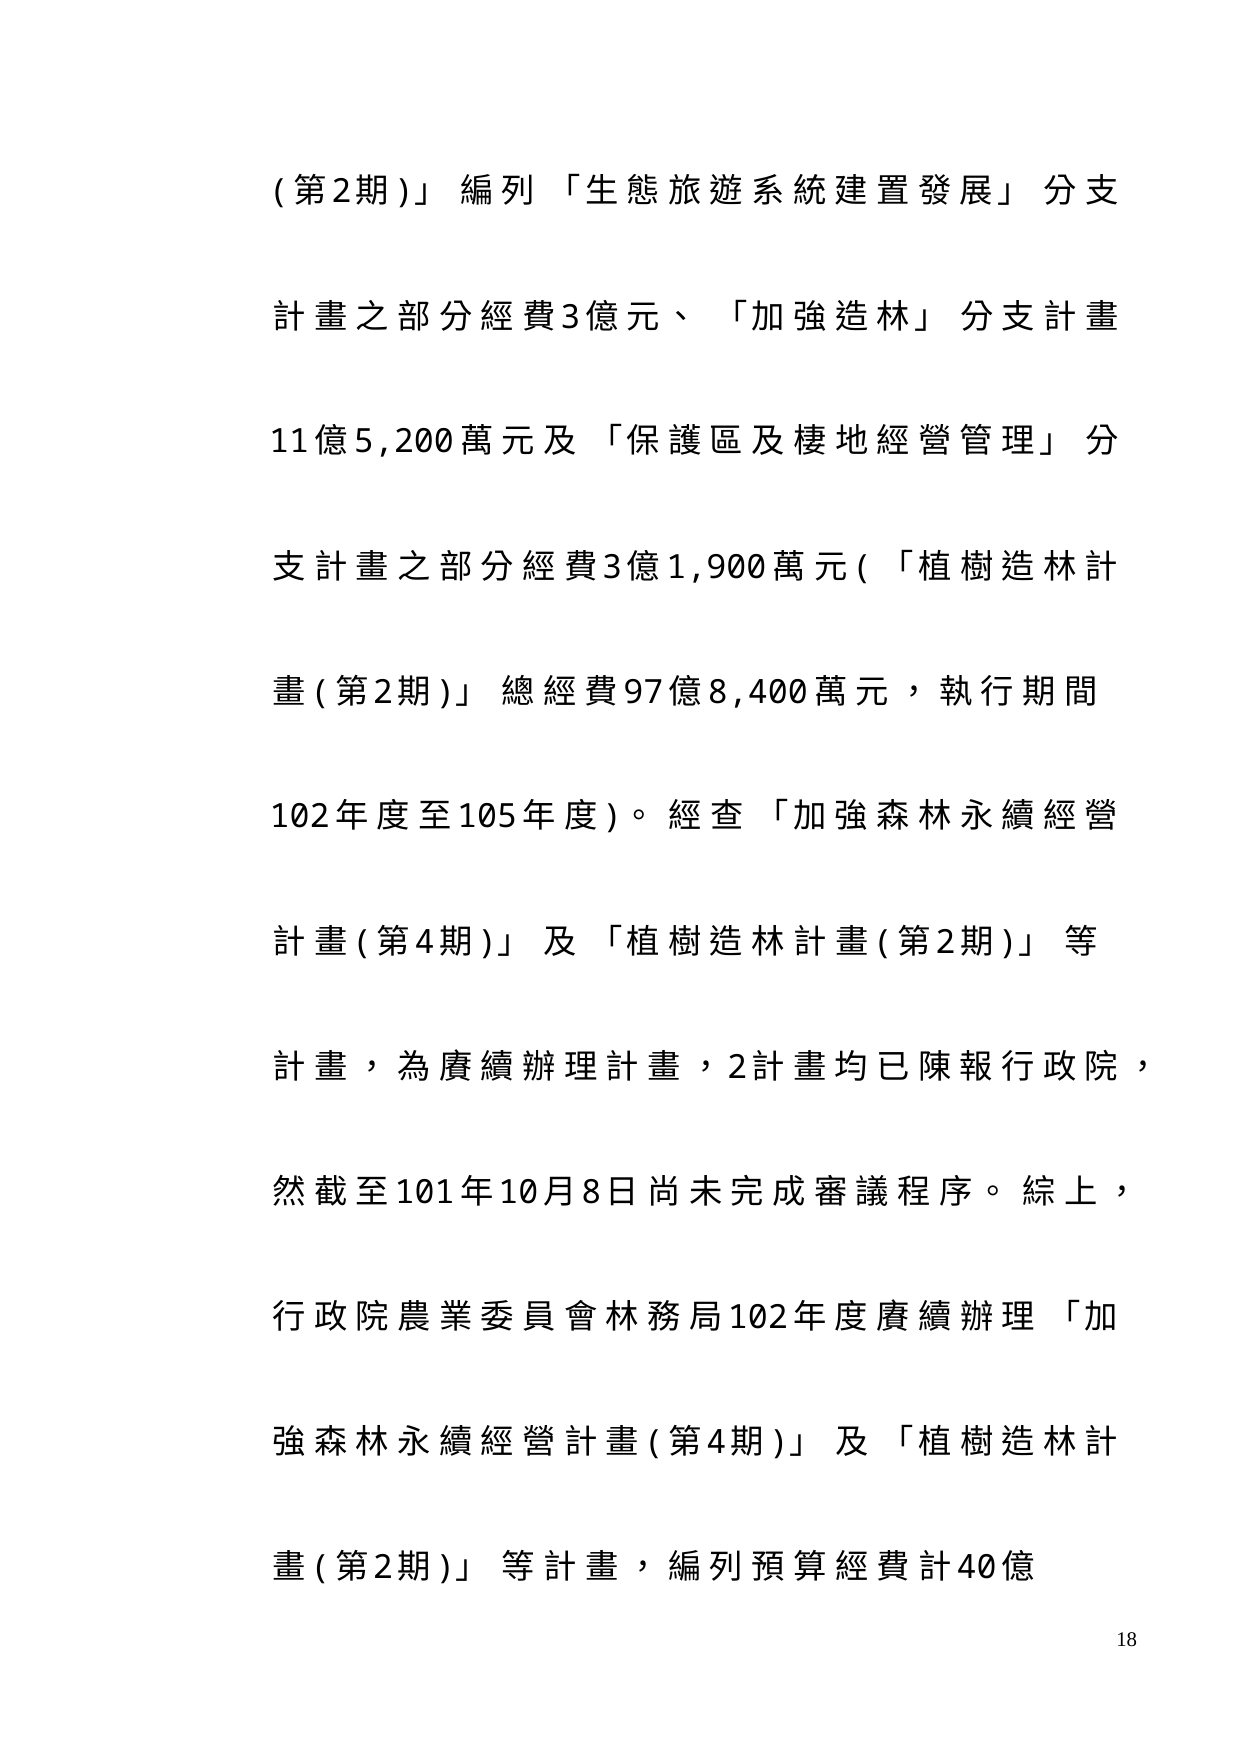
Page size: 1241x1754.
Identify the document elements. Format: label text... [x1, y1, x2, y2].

text 2.行政院農業委員會林務局102年度預算案「林業發展」工作計畫項下依據「加強森林永續經營計畫(第4期)」編列「森林生態系經營」分支計畫之部分經費2億4,500萬元、「林地管理與森林保護」分支計畫5億4,500萬元、「厚植森林資源」分支計畫7億6,000萬元、「國有林治理與復育」分支計畫1億9,000萬元、「生態旅遊系統建置發展」分支計畫之部分經費4億8,000萬元及「推動永續性野生動植物產業及管理」分支計畫經費6,600萬元(「加強森林永續經營計畫(第4期)」總經費137億4,780萬元，執行期間102年度至105年度)。另依據「植樹造林計畫(第2期)」編列「生態旅遊系統建置發展」分支計畫之部分經費3億元、「加強造林」分支計畫11億5,200萬元及「保護區及棲地經營管理」分支計畫之部分經費3億1,900萬元(「植樹造林計畫(第2期)」總經費97億8,400萬元，執行期間102年度至105年度)。經查「加強森林永續經營計畫(第4期)」及「植樹造林計畫(第2期)」等計畫，為賡續辦理計畫，2計畫均已陳報行政院，然截至101年10月8日尚未完成審議程序。綜上，行政院農業委員會林務局102年度賡續辦理「加強森林永續經營計畫(第4期)」及「植樹造林計畫(第2期)」等計畫，編列預算經費計40億5,700萬元（2項計畫總經費合計235億3,180萬元），惟上開計畫均尚未經行政院核定，即逕予編列預算，不利於國家財政運作之合理性、穩健性及可預測性，且與預算法及行政院所屬各機關中長程個案計畫編審要點等規定，未盡相符。爰凍結102年度第4目「林業發展」項下「加強森林永續經營計畫(第4期)」及「植樹造林計畫(第2期)」等計畫經費20億元（含「03厚植森林資源」項下「辦理樹木褐根病防治等相關工作」預算1,000萬元），待行政院核定後，向立法院經濟委員會進行專案報告，經同意後始得動支。 [226, 108, 1133, 1608]
